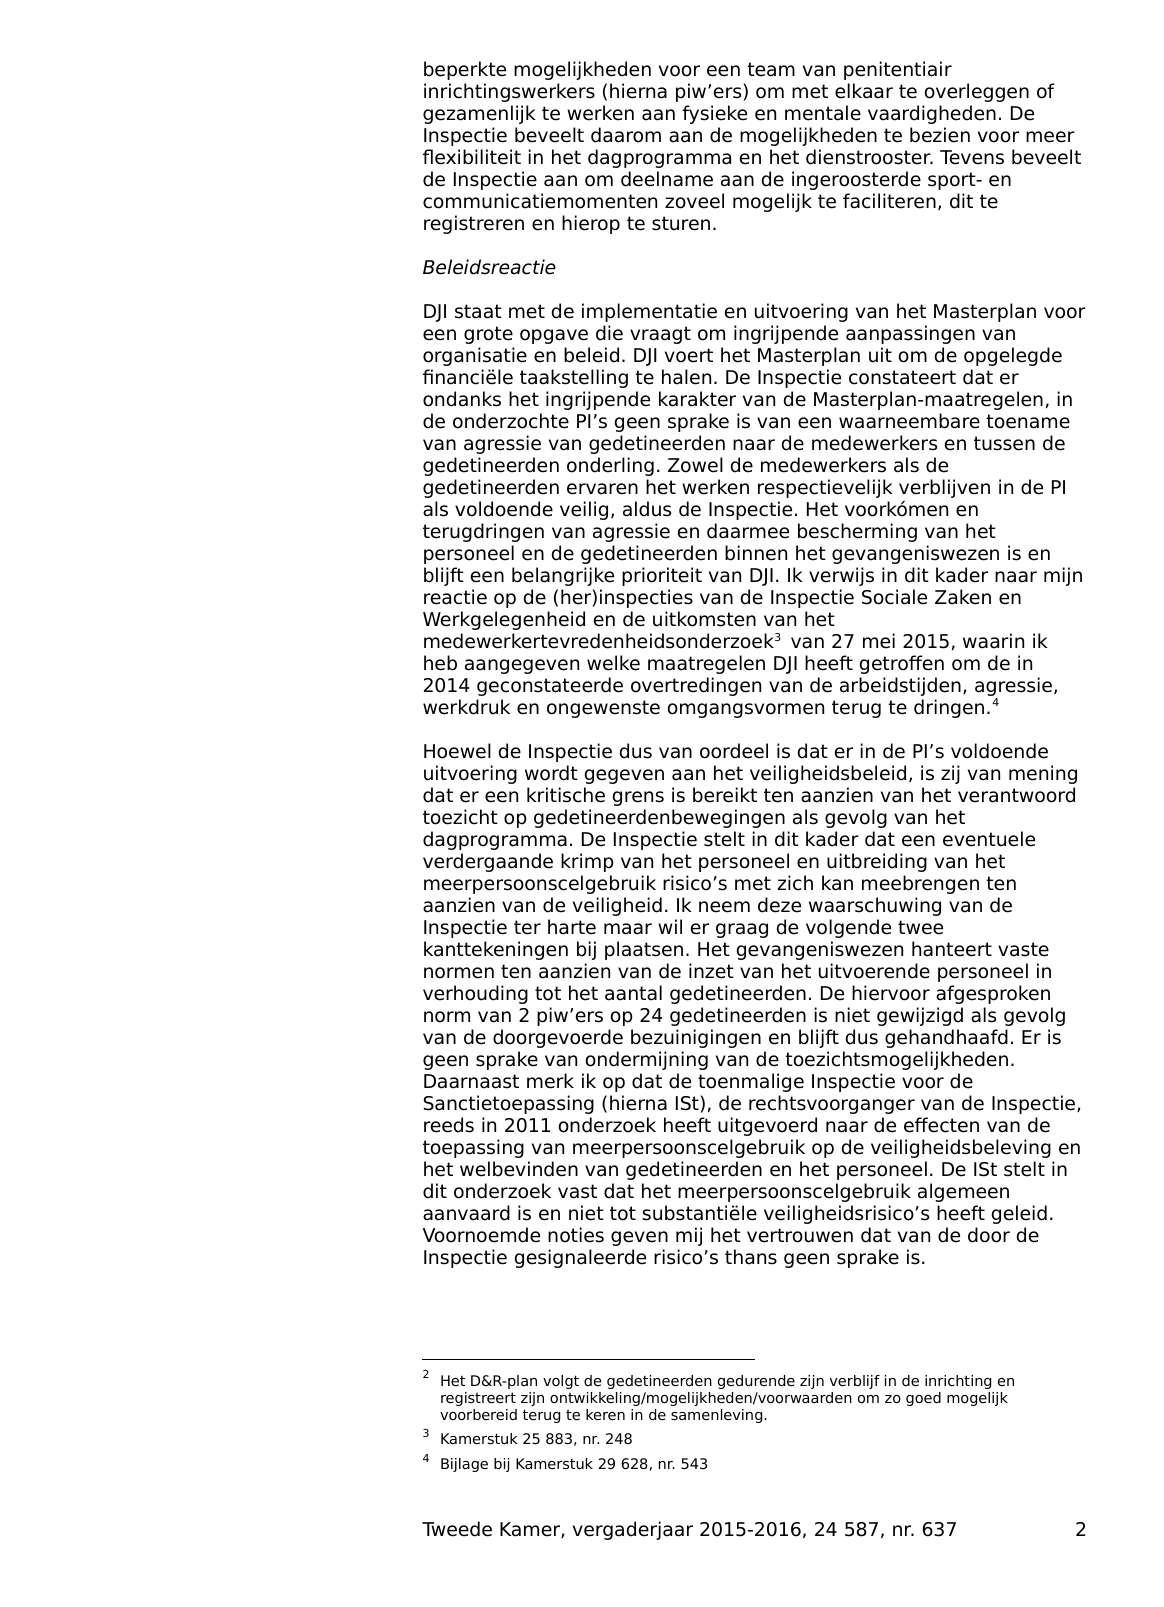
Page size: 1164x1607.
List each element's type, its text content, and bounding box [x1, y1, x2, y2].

subtitle Beleidsreactie [422, 257, 1087, 279]
text DJI staat met de implementatie en uitvoering van het Masterplan voor een grote opgave die vraagt om ingrijpende aanpassingen van organisatie en beleid. DJI voert het Masterplan uit om de opgelegde financiële taakstelling te halen. De Inspectie constateert dat er ondanks het ingrijpende karakter van de Masterplan-maatregelen, in de onderzochte PI’s geen sprake is van een waarneembare toename van agressie van gedetineerden naar de medewerkers en tussen de gedetineerden onderling. Zowel de medewerkers als de gedetineerden ervaren het werken respectievelijk verblijven in de PI als voldoende veilig, aldus de Inspectie. Het voorkómen en terugdringen van agressie en daarmee bescherming van het personeel en de gedetineerden binnen het gevangeniswezen is en blijft een belangrijke prioriteit van DJI. Ik verwijs in dit kader naar mijn reactie op de (her)inspecties van de Inspectie Sociale Zaken en Werkgelegenheid en de uitkomsten van het medewerkertevredenheidsonderzoek van 27 mei 2015, waarin ik heb aangegeven welke maatregelen DJI heeft getroffen om de in 2014 geconstateerde overtredingen van de arbeidstijden, agressie, werkdruk en ongewenste omgangsvormen terug te dringen. [422, 301, 1087, 719]
text Kamerstuk 25 883, nr. 248 [422, 1427, 1087, 1449]
text Bijlage bij Kamerstuk 29 628, nr. 543 [422, 1452, 1087, 1474]
text Het D&R-plan volgt de gedetineerden gedurende zijn verblijf in de inrichting en registreert zijn ontwikkeling/mogelijkheden/voorwaarden om zo goed mogelijk voorbereid terug te keren in de samenleving. [422, 1368, 1087, 1424]
text beperkte mogelijkheden voor een team van penitentiair inrichtingswerkers (hierna piw’ers) om met elkaar te overleggen of gezamenlijk te werken aan fysieke en mentale vaardigheden. De Inspectie beveelt daarom aan de mogelijkheden te bezien voor meer flexibiliteit in het dagprogramma en het dienstrooster. Tevens beveelt de Inspectie aan om deelname aan de ingeroosterde sport- en communicatiemomenten zoveel mogelijk te faciliteren, dit te registreren en hierop te sturen. [422, 59, 1087, 235]
text Hoewel de Inspectie dus van oordeel is dat er in de PI’s voldoende uitvoering wordt gegeven aan het veiligheidsbeleid, is zij van mening dat er een kritische grens is bereikt ten aanzien van het verantwoord toezicht op gedetineerdenbewegingen als gevolg van het dagprogramma. De Inspectie stelt in dit kader dat een eventuele verdergaande krimp van het personeel en uitbreiding van het meerpersoonscelgebruik risico’s met zich kan meebrengen ten aanzien van de veiligheid. Ik neem deze waarschuwing van de Inspectie ter harte maar wil er graag de volgende twee kanttekeningen bij plaatsen. Het gevangeniswezen hanteert vaste normen ten aanzien van de inzet van het uitvoerende personeel in verhouding tot het aantal gedetineerden. De hiervoor afgesproken norm van 2 piw’ers op 24 gedetineerden is niet gewijzigd als gevolg van de doorgevoerde bezuinigingen en blijft dus gehandhaafd. Er is geen sprake van ondermijning van de toezichtsmogelijkheden. Daarnaast merk ik op dat de toenmalige Inspectie voor de Sanctietoepassing (hierna ISt), de rechtsvoorganger van de Inspectie, reeds in 2011 onderzoek heeft uitgevoerd naar de effecten van de toepassing van meerpersoonscelgebruik op de veiligheidsbeleving en het welbevinden van gedetineerden en het personeel. De ISt stelt in dit onderzoek vast dat het meerpersoonscelgebruik algemeen aanvaard is en niet tot substantiële veiligheidsrisico’s heeft geleid. Voornoemde noties geven mij het vertrouwen dat van de door de Inspectie gesignaleerde risico’s thans geen sprake is. [422, 741, 1087, 1268]
